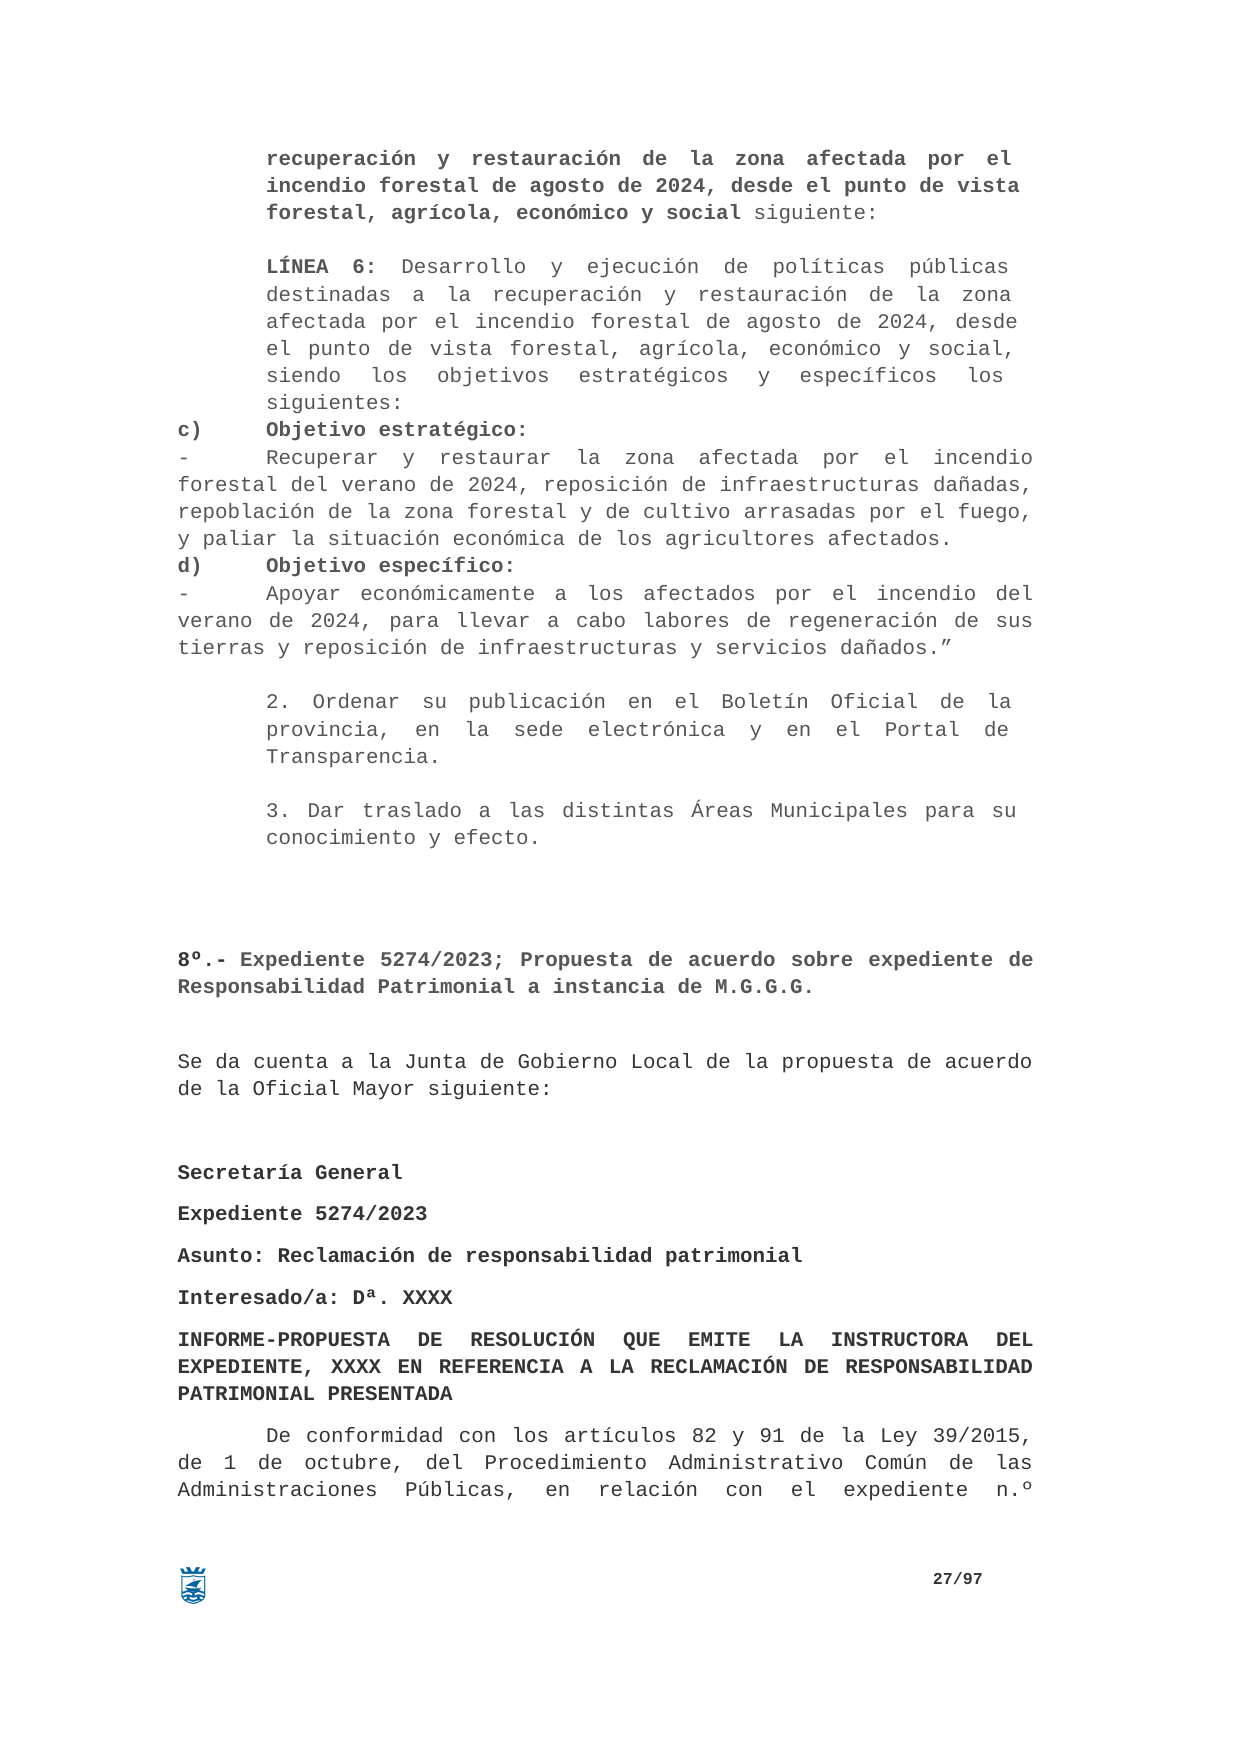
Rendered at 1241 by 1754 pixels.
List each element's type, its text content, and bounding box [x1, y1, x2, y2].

text c) Objetivo estratégico: [177, 419, 1033, 443]
text 2. Ordenar su publicación en el Boletín Oficial de la provincia, en la sede electrónica y en el Portal de Transparencia. [177, 691, 1033, 769]
text - Recuperar y restaurar la zona afectada por el incendio forestal del verano de 2024, reposición de infraestructuras dañadas, repoblación de la zona forestal y de cultivo arrasadas por el fuego, y paliar la situación económica de los agricultores afectados. [177, 447, 1033, 552]
picture [177, 1562, 208, 1607]
text De conformidad con los artículos 82 y 91 de la Ley 39/2015, de 1 de octubre, del Procedimiento Administrativo Común de las Administraciones Públicas, en relación con el expediente n.º [177, 1425, 1033, 1503]
text LÍNEA 6: Desarrollo y ejecución de políticas públicas destinadas a la recuperación y restauración de la zona afectada por el incendio forestal de agosto de 2024, desde el punto de vista forestal, agrícola, económico y social, siendo los objetivos estratégicos y específicos los siguientes: [177, 256, 1033, 416]
text INFORME-PROPUESTA DE RESOLUCIÓN QUE EMITE LA INSTRUCTORA DEL EXPEDIENTE, XXXX EN REFERENCIA A LA RECLAMACIÓN DE RESPONSABILIDAD PATRIMONIAL PRESENTADA [177, 1329, 1033, 1407]
text recuperación y restauración de la zona afectada por el incendio forestal de agosto de 2024, desde el punto de vista forestal, agrícola, económico y social siguiente: [177, 148, 1033, 226]
text Interesado/a: Dª. XXXX [177, 1287, 1033, 1311]
text d) Objetivo específico: [177, 555, 1033, 579]
text Asunto: Reclamación de responsabilidad patrimonial [177, 1245, 1033, 1269]
subtitle Expediente 5274/2023; Propuesta de acuerdo sobre expediente de Responsabilidad Patrimonial a instancia de M.G.G.G. [177, 948, 1033, 999]
text Se da cuenta a la Junta de Gobierno Local de la propuesta de acuerdo de la Oficial Mayor siguiente: [177, 1051, 1033, 1102]
text Secretaría General [177, 1162, 1033, 1185]
text 3. Dar traslado a las distintas Áreas Municipales para su conocimiento y efecto. [177, 800, 1033, 851]
text - Apoyar económicamente a los afectados por el incendio del verano de 2024, para llevar a cabo labores de regeneración de sus tierras y reposición de infraestructuras y servicios dañados.” [177, 583, 1033, 661]
text Expediente 5274/2023 [177, 1203, 1033, 1227]
